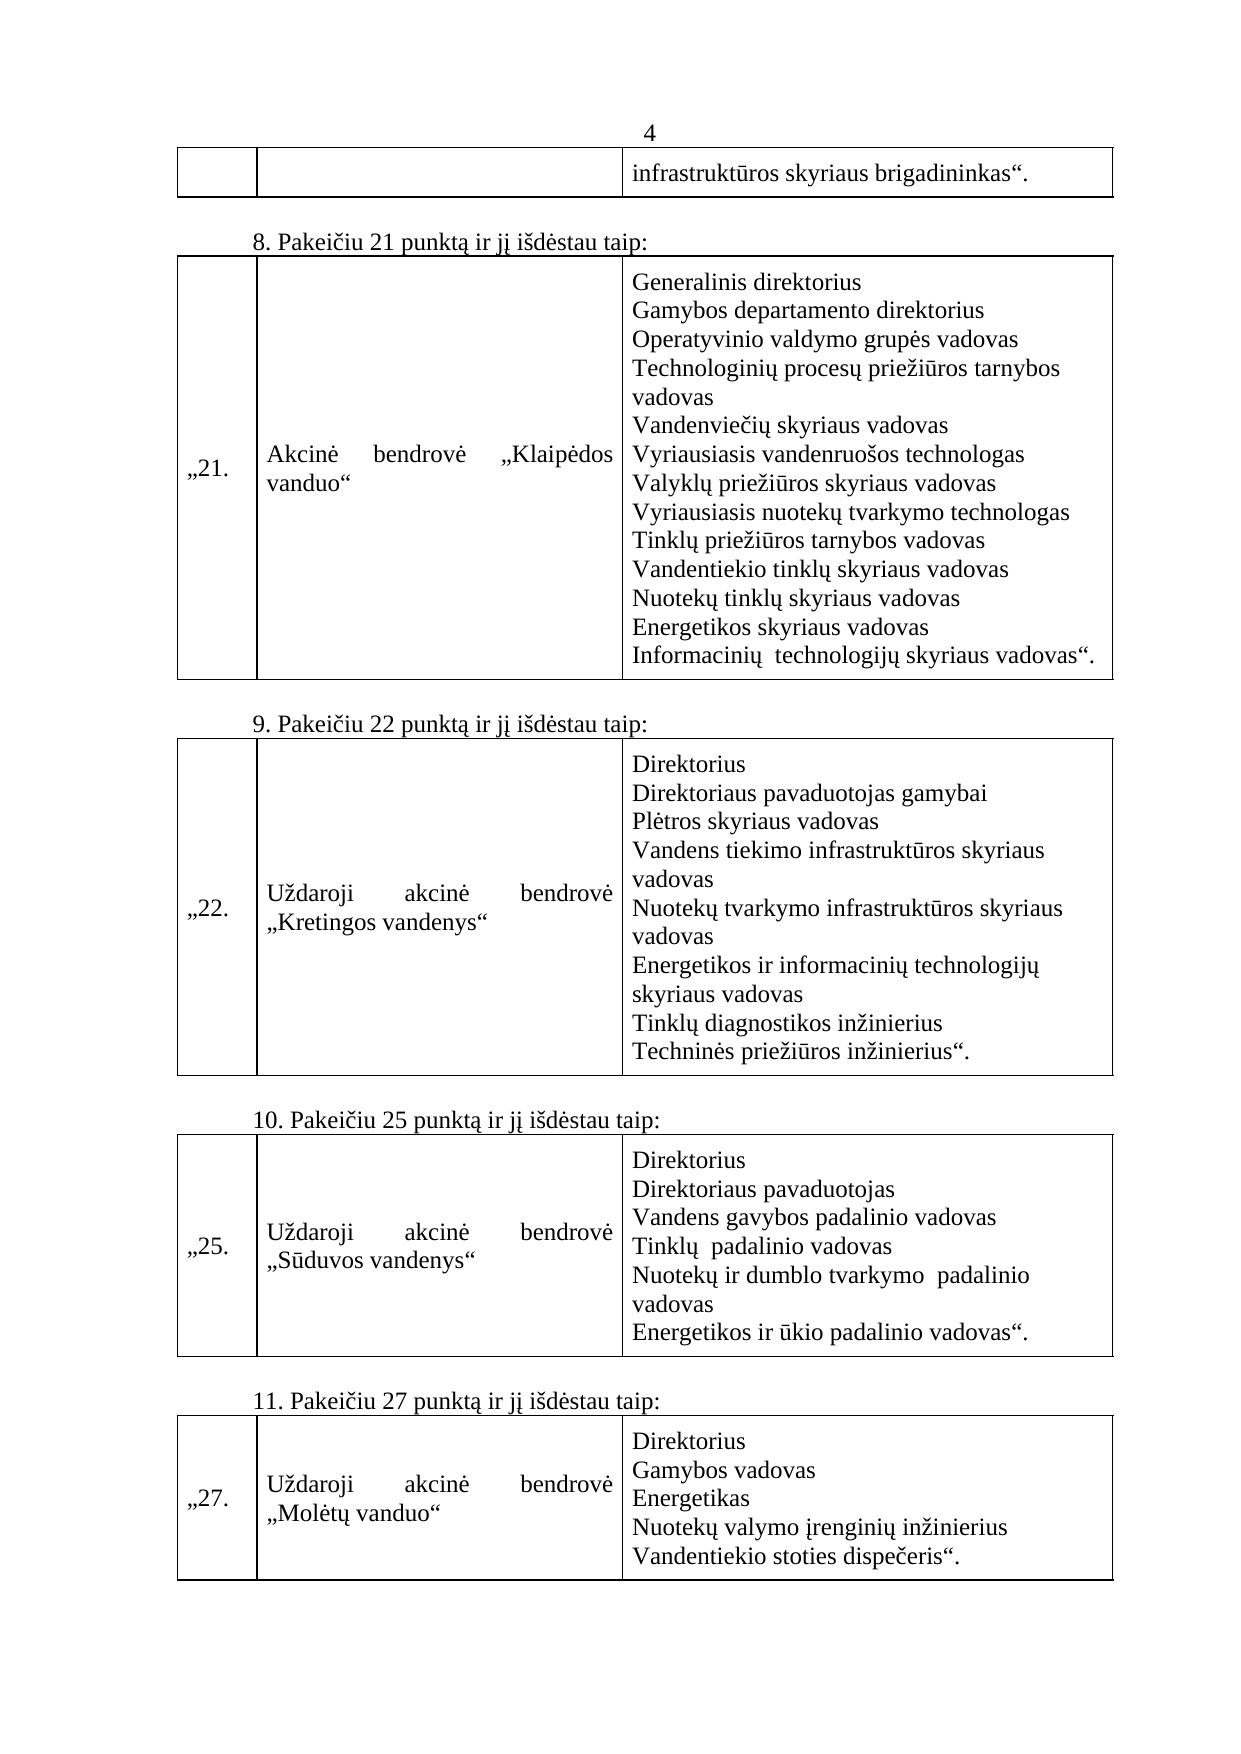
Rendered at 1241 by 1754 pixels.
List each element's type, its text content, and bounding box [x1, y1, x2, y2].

table_header Uždaroji akcinė bendrovė „Molėtų vanduo“ [258, 1416, 622, 1579]
table_header Generalinis direktorius Gamybos departamento direktorius Operatyvinio valdymo grupės vadovas Technologinių procesų priežiūros tarnybos vadovas Vandenviečių skyriaus vadovas Vyriausiasis vandenruošos technologas Valyklų priežiūros skyriaus vadovas Vyriausiasis nuotekų tvarkymo technologas Tinklų priežiūros tarnybos vadovas Vandentiekio tinklų skyriaus vadovas Nuotekų tinklų skyriaus vadovas Energetikos skyriaus vadovas Informacinių technologijų skyriaus vadovas“. [623, 257, 1112, 678]
table_header „27. [178, 1416, 256, 1579]
table_header Direktorius Gamybos vadovas Energetikas Nuotekų valymo įrenginių inžinierius Vandentiekio stoties dispečeris“. [623, 1416, 1112, 1579]
table_header Uždaroji akcinė bendrovė „Kretingos vandenys“ [258, 739, 622, 1074]
table_header „25. [178, 1135, 256, 1356]
text 9. Pakeičiu 22 punktą ir jį išdėstau taip: [252, 709, 1122, 738]
text 11. Pakeičiu 27 punktą ir jį išdėstau taip: [252, 1386, 1122, 1415]
table_header „21. [178, 257, 256, 678]
table_header [178, 148, 256, 196]
table_header Direktorius Direktoriaus pavaduotojas Vandens gavybos padalinio vadovas Tinklų padalinio vadovas Nuotekų ir dumblo tvarkymo padalinio vadovas Energetikos ir ūkio padalinio vadovas“. [623, 1135, 1112, 1356]
table_header Akcinė bendrovė „Klaipėdos vanduo“ [258, 257, 622, 678]
text 10. Pakeičiu 25 punktą ir jį išdėstau taip: [252, 1105, 1122, 1134]
table_header infrastruktūros skyriaus brigadininkas“. [623, 148, 1112, 196]
table_header [258, 148, 622, 196]
table_header Direktorius Direktoriaus pavaduotojas gamybai Plėtros skyriaus vadovas Vandens tiekimo infrastruktūros skyriaus vadovas Nuotekų tvarkymo infrastruktūros skyriaus vadovas Energetikos ir informacinių technologijų skyriaus vadovas Tinklų diagnostikos inžinierius Techninės priežiūros inžinierius“. [623, 739, 1112, 1074]
table_header Uždaroji akcinė bendrovė „Sūduvos vandenys“ [258, 1135, 622, 1356]
text 8. Pakeičiu 21 punktą ir jį išdėstau taip: [252, 227, 1122, 255]
table_header „22. [178, 739, 256, 1074]
